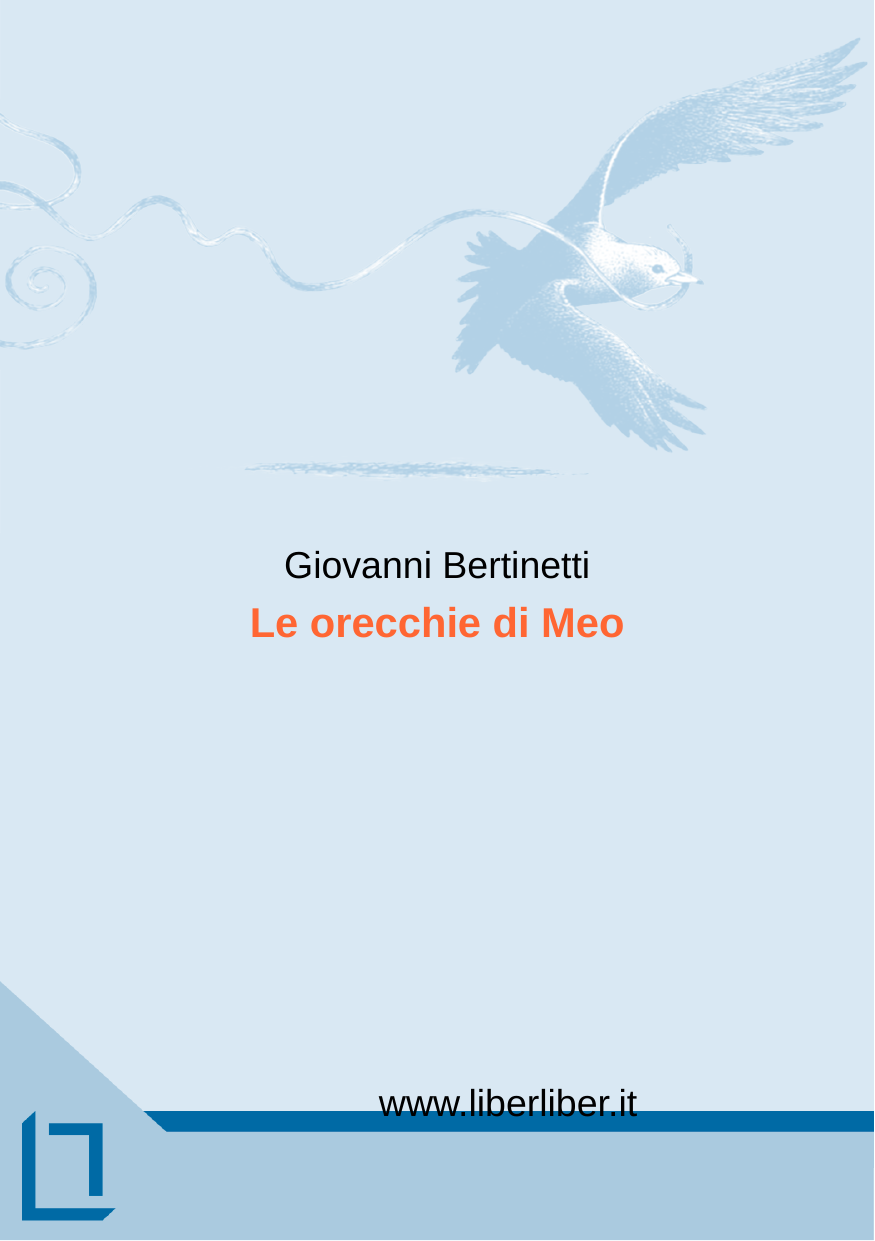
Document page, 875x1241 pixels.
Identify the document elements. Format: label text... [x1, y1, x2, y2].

text Le orecchie di Meo [94, 598, 779, 646]
text Giovanni Bertinetti [94, 543, 779, 586]
picture [0, 0, 874, 1241]
text www.liberliber.it [331, 1081, 685, 1124]
